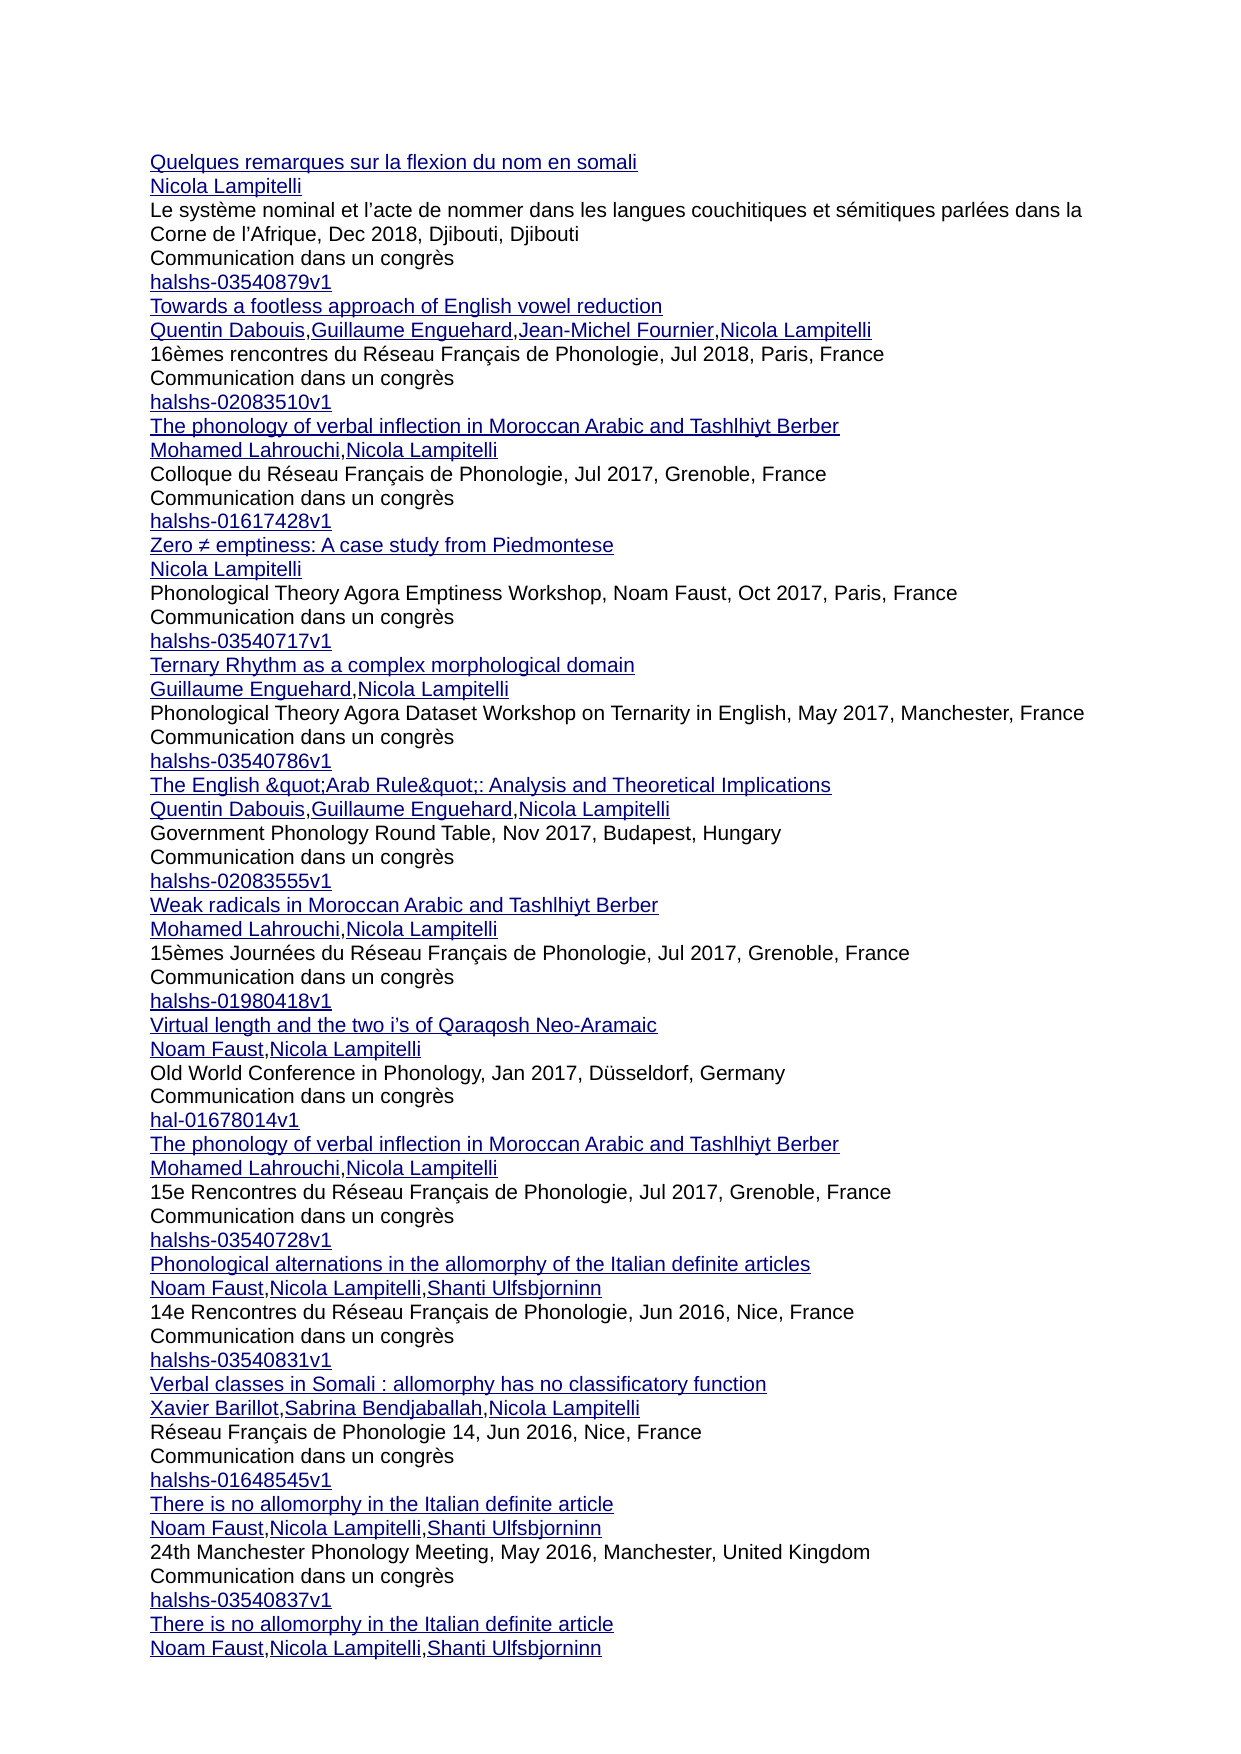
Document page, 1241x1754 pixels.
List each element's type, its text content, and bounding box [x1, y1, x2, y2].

table_cell There is no allomorphy in the Italian definite article Noam Faust,Nicola Lampitelli,Shanti Ulfsbjorninn 24th Manchester Phonology Meeting, May 2016, Manchester, United Kingdom Communication dans un congrès halshs-03540837v1 [150, 1492, 1090, 1611]
table_cell The English &quot;Arab Rule&quot;: Analysis and Theoretical Implications Quentin Dabouis,Guillaume Enguehard,Nicola Lampitelli Government Phonology Round Table, Nov 2017, Budapest, Hungary Communication dans un congrès halshs-02083555v1 [150, 773, 1090, 893]
table_cell Virtual length and the two i’s of Qaraqosh Neo-Aramaic Noam Faust,Nicola Lampitelli Old World Conference in Phonology, Jan 2017, Düsseldorf, Germany Communication dans un congrès hal-01678014v1 [150, 1013, 1090, 1132]
table_cell The phonology of verbal inflection in Moroccan Arabic and Tashlhiyt Berber Mohamed Lahrouchi,Nicola Lampitelli Colloque du Réseau Français de Phonologie, Jul 2017, Grenoble, France Communication dans un congrès halshs-01617428v1 [150, 414, 1090, 533]
table_cell There is no allomorphy in the Italian definite article Noam Faust,Nicola Lampitelli,Shanti Ulfsbjorninn [150, 1611, 1090, 1659]
table_cell Weak radicals in Moroccan Arabic and Tashlhiyt Berber Mohamed Lahrouchi,Nicola Lampitelli 15èmes Journées du Réseau Français de Phonologie, Jul 2017, Grenoble, France Communication dans un congrès halshs-01980418v1 [150, 893, 1090, 1012]
table_cell Quelques remarques sur la flexion du nom en somali Nicola Lampitelli Le système nominal et l’acte de nommer dans les langues couchitiques et sémitiques parlées dans la Corne de l’Afrique, Dec 2018, Djibouti, Djibouti Communication dans un congrès halshs-03540879v1 [150, 150, 1090, 294]
table_cell Towards a footless approach of English vowel reduction Quentin Dabouis,Guillaume Enguehard,Jean-Michel Fournier,Nicola Lampitelli 16èmes rencontres du Réseau Français de Phonologie, Jul 2018, Paris, France Communication dans un congrès halshs-02083510v1 [150, 294, 1090, 413]
table_cell Ternary Rhythm as a complex morphological domain Guillaume Enguehard,Nicola Lampitelli Phonological Theory Agora Dataset Workshop on Ternarity in English, May 2017, Manchester, France Communication dans un congrès halshs-03540786v1 [150, 653, 1090, 773]
table_cell The phonology of verbal inflection in Moroccan Arabic and Tashlhiyt Berber Mohamed Lahrouchi,Nicola Lampitelli 15e Rencontres du Réseau Français de Phonologie, Jul 2017, Grenoble, France Communication dans un congrès halshs-03540728v1 [150, 1132, 1090, 1252]
table_cell Zero ≠ emptiness: A case study from Piedmontese Nicola Lampitelli Phonological Theory Agora Emptiness Workshop, Noam Faust, Oct 2017, Paris, France Communication dans un congrès halshs-03540717v1 [150, 533, 1090, 653]
table_cell Phonological alternations in the allomorphy of the Italian definite articles Noam Faust,Nicola Lampitelli,Shanti Ulfsbjorninn 14e Rencontres du Réseau Français de Phonologie, Jun 2016, Nice, France Communication dans un congrès halshs-03540831v1 [150, 1252, 1090, 1372]
table_cell Verbal classes in Somali : allomorphy has no classificatory function Xavier Barillot,Sabrina Bendjaballah,Nicola Lampitelli Réseau Français de Phonologie 14, Jun 2016, Nice, France Communication dans un congrès halshs-01648545v1 [150, 1372, 1090, 1492]
